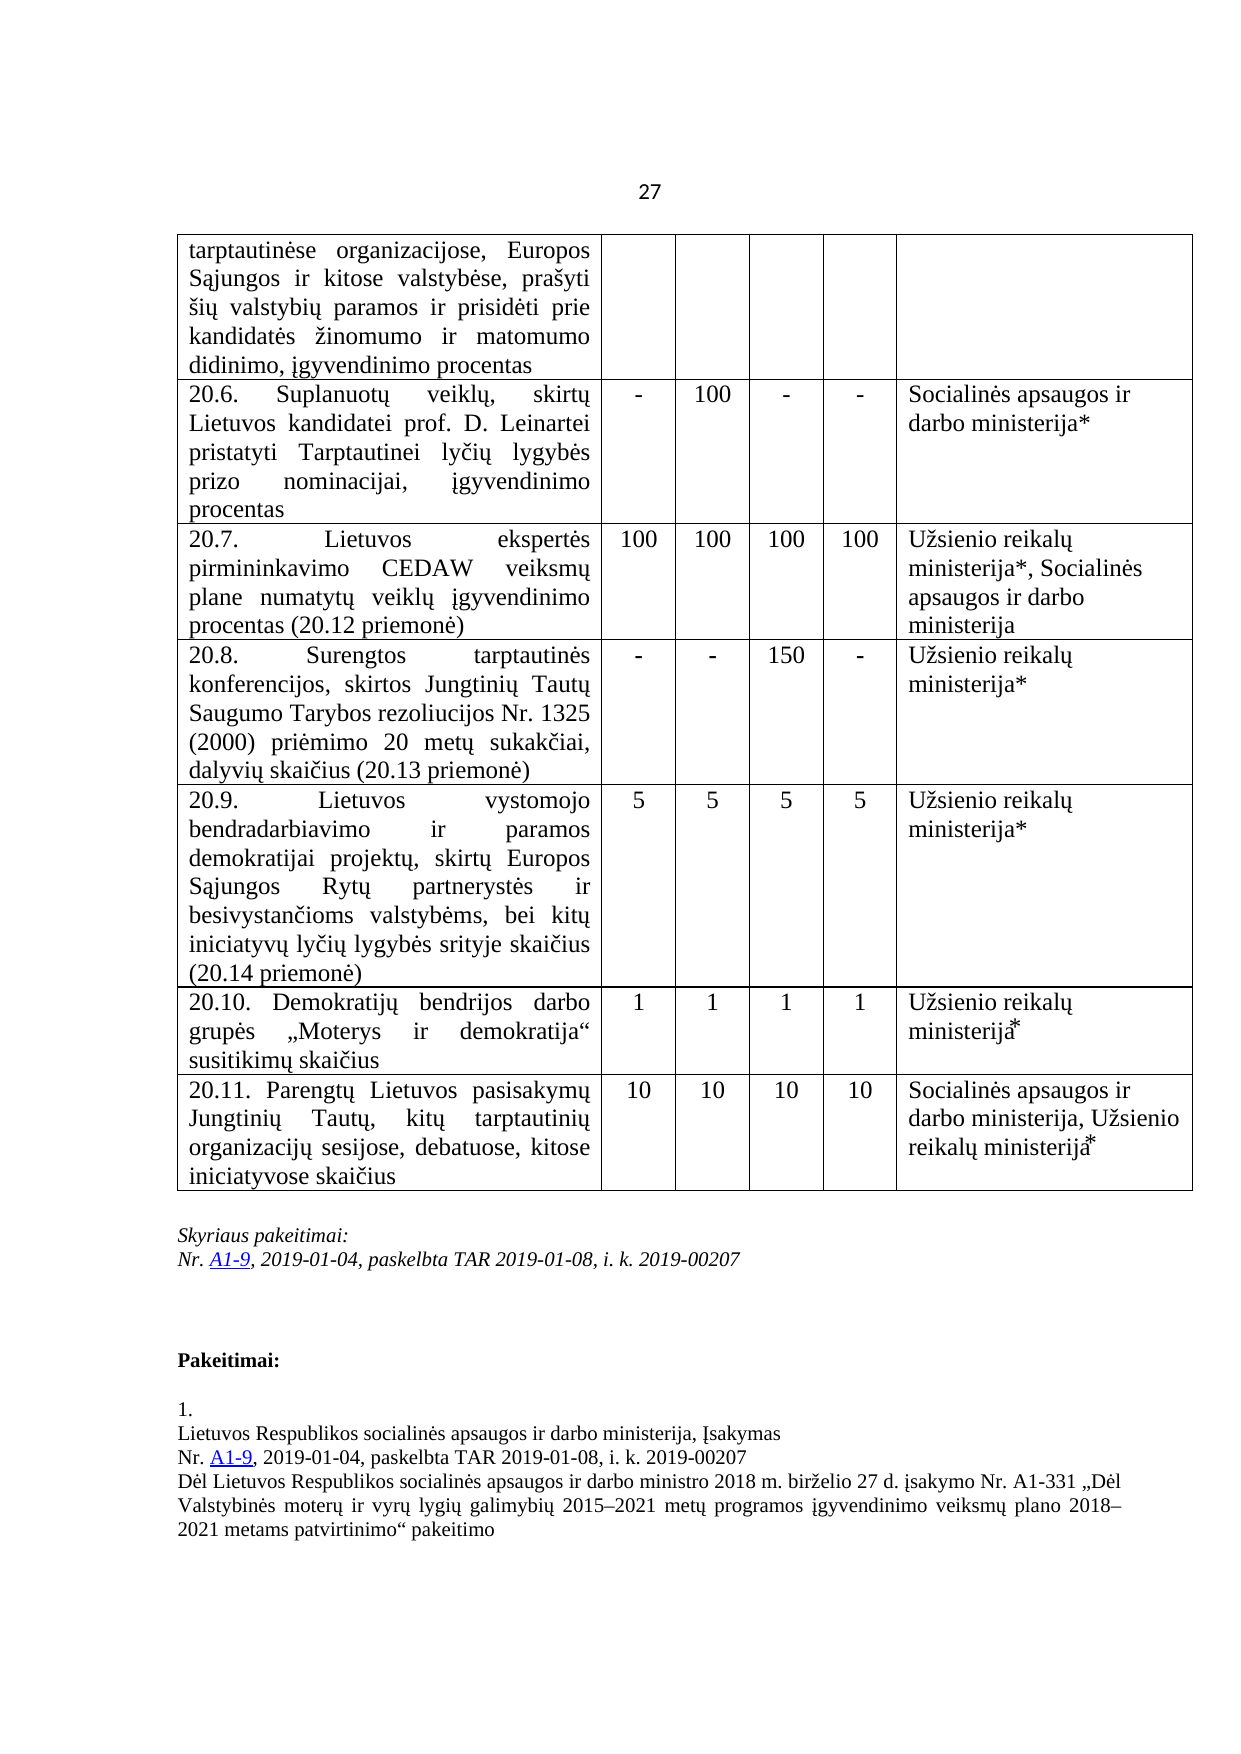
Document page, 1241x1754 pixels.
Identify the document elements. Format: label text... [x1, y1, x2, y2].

table_cell 20.10. Demokratijų bendrijos darbo grupės „Moterys ir demokratija“ susitikimų skaičius [178, 988, 601, 1074]
table_cell 10 [824, 1075, 896, 1190]
text Nr. A1-9, 2019-01-04, paskelbta TAR 2019-01-08, i. k. 2019-00207 [177, 1444, 1122, 1469]
table_cell 10 [676, 1075, 749, 1190]
table_cell 5 [676, 785, 749, 986]
text Nr. A1-9, 2019-01-04, paskelbta TAR 2019-01-08, i. k. 2019-00207 [177, 1247, 1122, 1271]
table_cell 5 [824, 785, 896, 986]
table_cell - [824, 235, 896, 378]
table_cell 100 [750, 524, 823, 639]
table_cell 20.6. Suplanuotų veiklų, skirtų Lietuvos kandidatei prof. D. Leinartei pristatyti Tarptautinei lyčių lygybės prizo nominacijai, įgyvendinimo procentas [178, 380, 601, 523]
table_cell [750, 235, 823, 378]
text Lietuvos Respublikos socialinės apsaugos ir darbo ministerija, Įsakymas [177, 1421, 1122, 1444]
table_cell 20.11. Parengtų Lietuvos pasisakymų Jungtinių Tautų, kitų tarptautinių organizacijų sesijose, debatuose, kitose iniciatyvose skaičius [178, 1075, 601, 1190]
text Pakeitimai: [177, 1348, 1122, 1372]
table_cell 100 [602, 524, 675, 639]
table_cell 5 [602, 785, 675, 986]
table_cell 20.7. Lietuvos ekspertės pirmininkavimo CEDAW veiksmų plane numatytų veiklų įgyvendinimo procentas (20.12 priemonė) [178, 524, 601, 639]
table_cell Užsienio reikalų ministerija* [897, 640, 1192, 784]
table_cell 1 [676, 988, 749, 1074]
table_cell Užsienio reikalų ministerija⃰ [897, 988, 1192, 1074]
table_cell - [824, 380, 896, 523]
text Skyriaus pakeitimai: [177, 1223, 1122, 1247]
text Dėl Lietuvos Respublikos socialinės apsaugos ir darbo ministro 2018 m. birželio 27 d. įsakymo Nr. A1-331 „Dėl Valstybinės moterų ir vyrų lygių galimybių 2015–2021 metų programos įgyvendinimo veiksmų plano 2018–2021 metams patvirtinimo“ pakeitimo [177, 1469, 1122, 1541]
table_cell 10 [750, 1075, 823, 1190]
table_cell - [824, 640, 896, 784]
text 1. [177, 1396, 1122, 1421]
table_cell Užsienio reikalų ministerija*, Socialinės apsaugos ir darbo ministerija [897, 524, 1192, 639]
table_cell - [602, 235, 675, 378]
table_cell Užsienio reikalų ministerija* [897, 785, 1192, 986]
table_cell 1 [824, 988, 896, 1074]
table_cell 1 [602, 988, 675, 1074]
table_cell 20.9. Lietuvos vystomojo bendradarbiavimo ir paramos demokratijai projektų, skirtų Europos Sąjungos Rytų partnerystės ir besivystančioms valstybėms, bei kitų iniciatyvų lyčių lygybės srityje skaičius (20.14 priemonė) [178, 785, 601, 986]
table_cell Socialinės apsaugos ir darbo ministerija, Užsienio reikalų ministerija⃰ [897, 1075, 1192, 1190]
table_cell - [676, 640, 749, 784]
table_cell - [750, 380, 823, 523]
table_cell 100 [824, 524, 896, 639]
table_cell 5 [750, 785, 823, 986]
table_cell - [602, 640, 675, 784]
table_cell [897, 235, 1192, 378]
table_cell 20.8. Surengtos tarptautinės konferencijos, skirtos Jungtinių Tautų Saugumo Tarybos rezoliucijos Nr. 1325 (2000) priėmimo 20 metų sukakčiai, dalyvių skaičius (20.13 priemonė) [178, 640, 601, 784]
table_cell Socialinės apsaugos ir darbo ministerija* [897, 380, 1192, 523]
table_cell 1 [750, 988, 823, 1074]
table_cell 100 [676, 524, 749, 639]
table_cell 150 [750, 640, 823, 784]
table_cell [676, 235, 749, 378]
table_cell tarptautinėse organizacijose, Europos Sąjungos ir kitose valstybėse, prašyti šių valstybių paramos ir prisidėti prie kandidatės žinomumo ir matomumo didinimo, įgyvendinimo procentas [178, 235, 601, 378]
table_cell 10 [602, 1075, 675, 1190]
table_cell - [602, 380, 675, 523]
table_cell 100 [676, 380, 749, 523]
